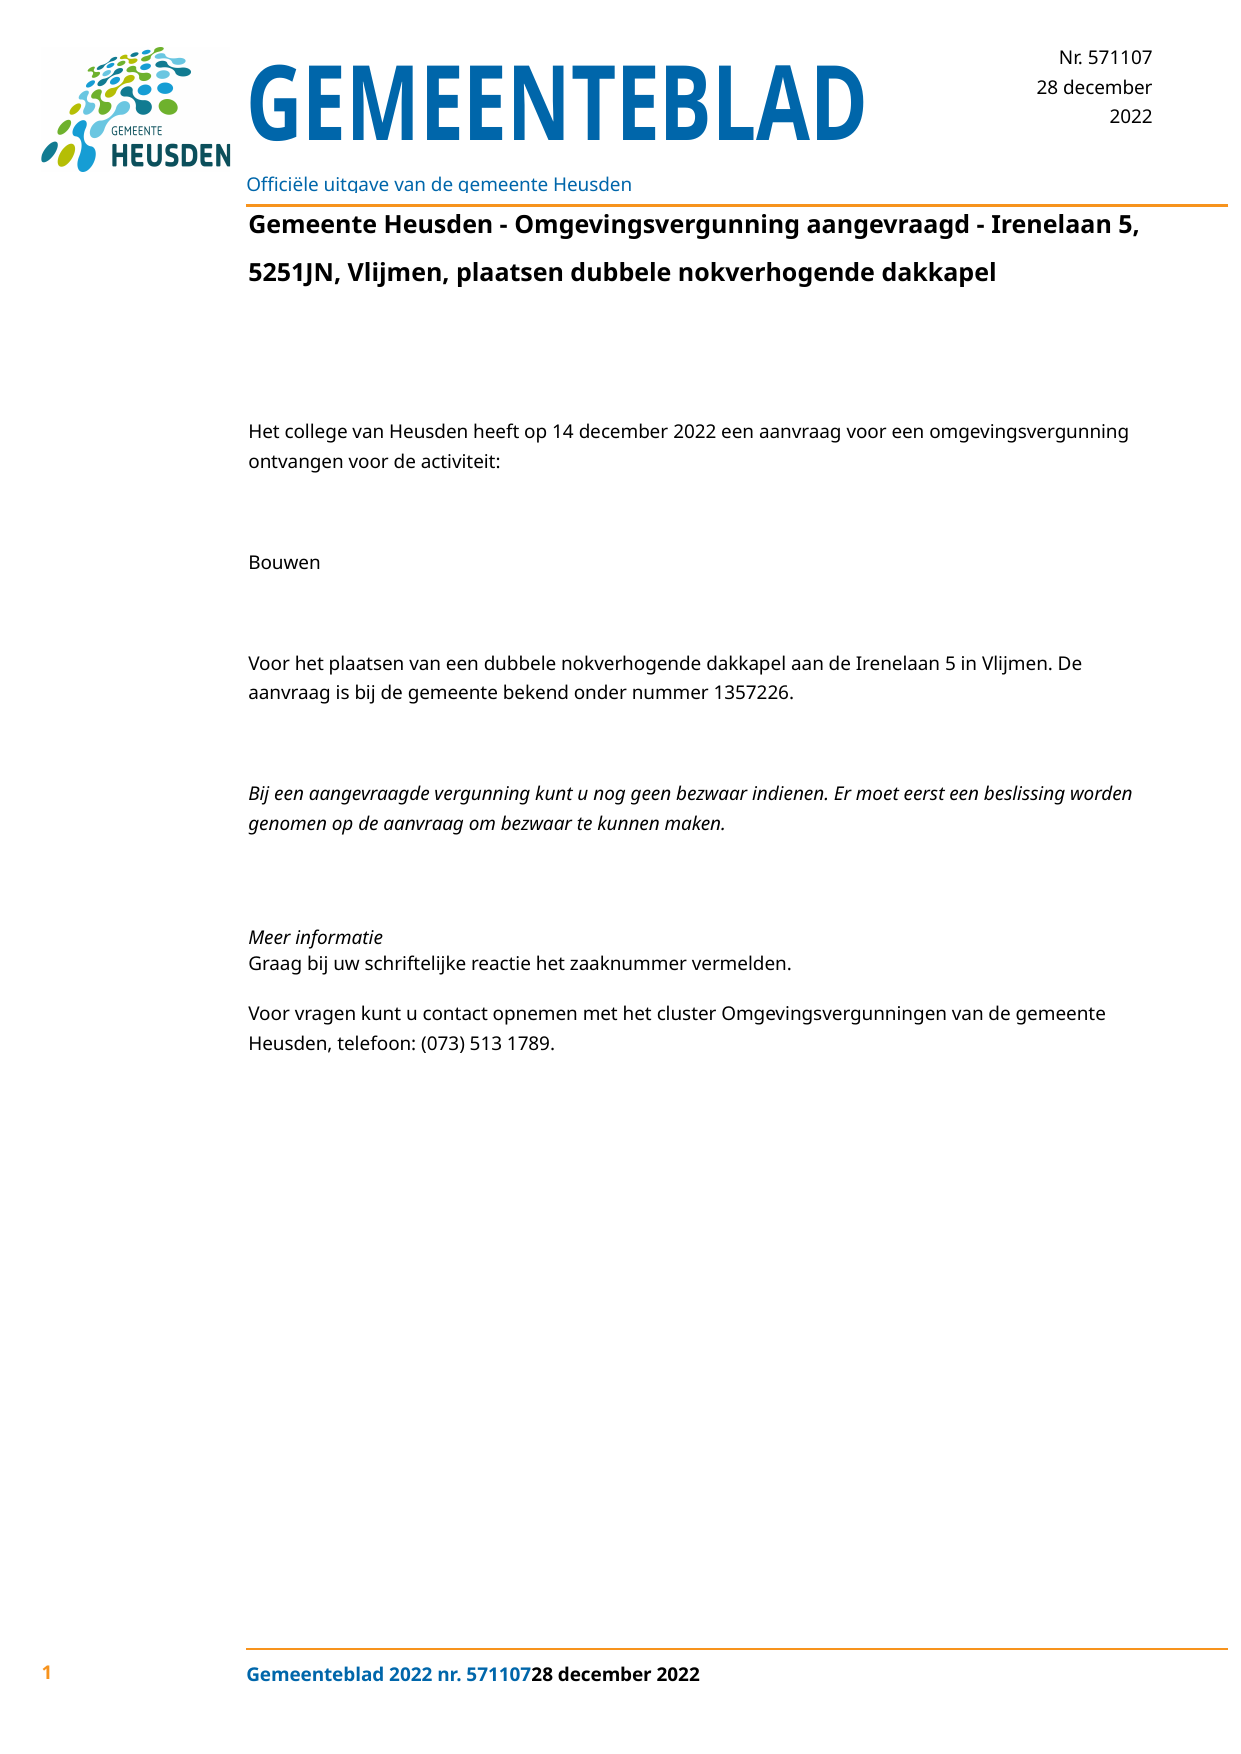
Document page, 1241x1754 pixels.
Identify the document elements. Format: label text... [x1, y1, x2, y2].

text Gemeente Heusden - Omgevingsvergunning aangevraagd - Irenelaan 5, 5251JN, Vlijmen, plaatsen dubbele nokverhogende dakkapel [248, 207, 1152, 288]
text Bij een aangevraagde vergunning kunt u nog geen bezwaar indienen. Er moet eerst een beslissing worden genomen op de aanvraag om bezwaar te kunnen maken. [248, 780, 1152, 836]
text Meer informatie [248, 924, 1152, 950]
text Voor het plaatsen van een dubbele nokverhogende dakkapel aan de Irenelaan 5 in Vlijmen. De aanvraag is bij de gemeente bekend onder nummer 1357226. [248, 650, 1152, 705]
picture [41, 47, 231, 172]
text Voor vragen kunt u contact opnemen met het cluster Omgevingsvergunningen van de gemeente Heusden, telefoon: (073) 513 1789. [248, 1001, 1152, 1056]
text Bouwen [248, 549, 1152, 575]
text Het college van Heusden heeft op 14 december 2022 een aanvraag voor een omgevingsvergunning ontvangen voor de activiteit: [248, 419, 1152, 474]
text Graag bij uw schriftelijke reactie het zaaknummer vermelden. [248, 950, 1152, 976]
